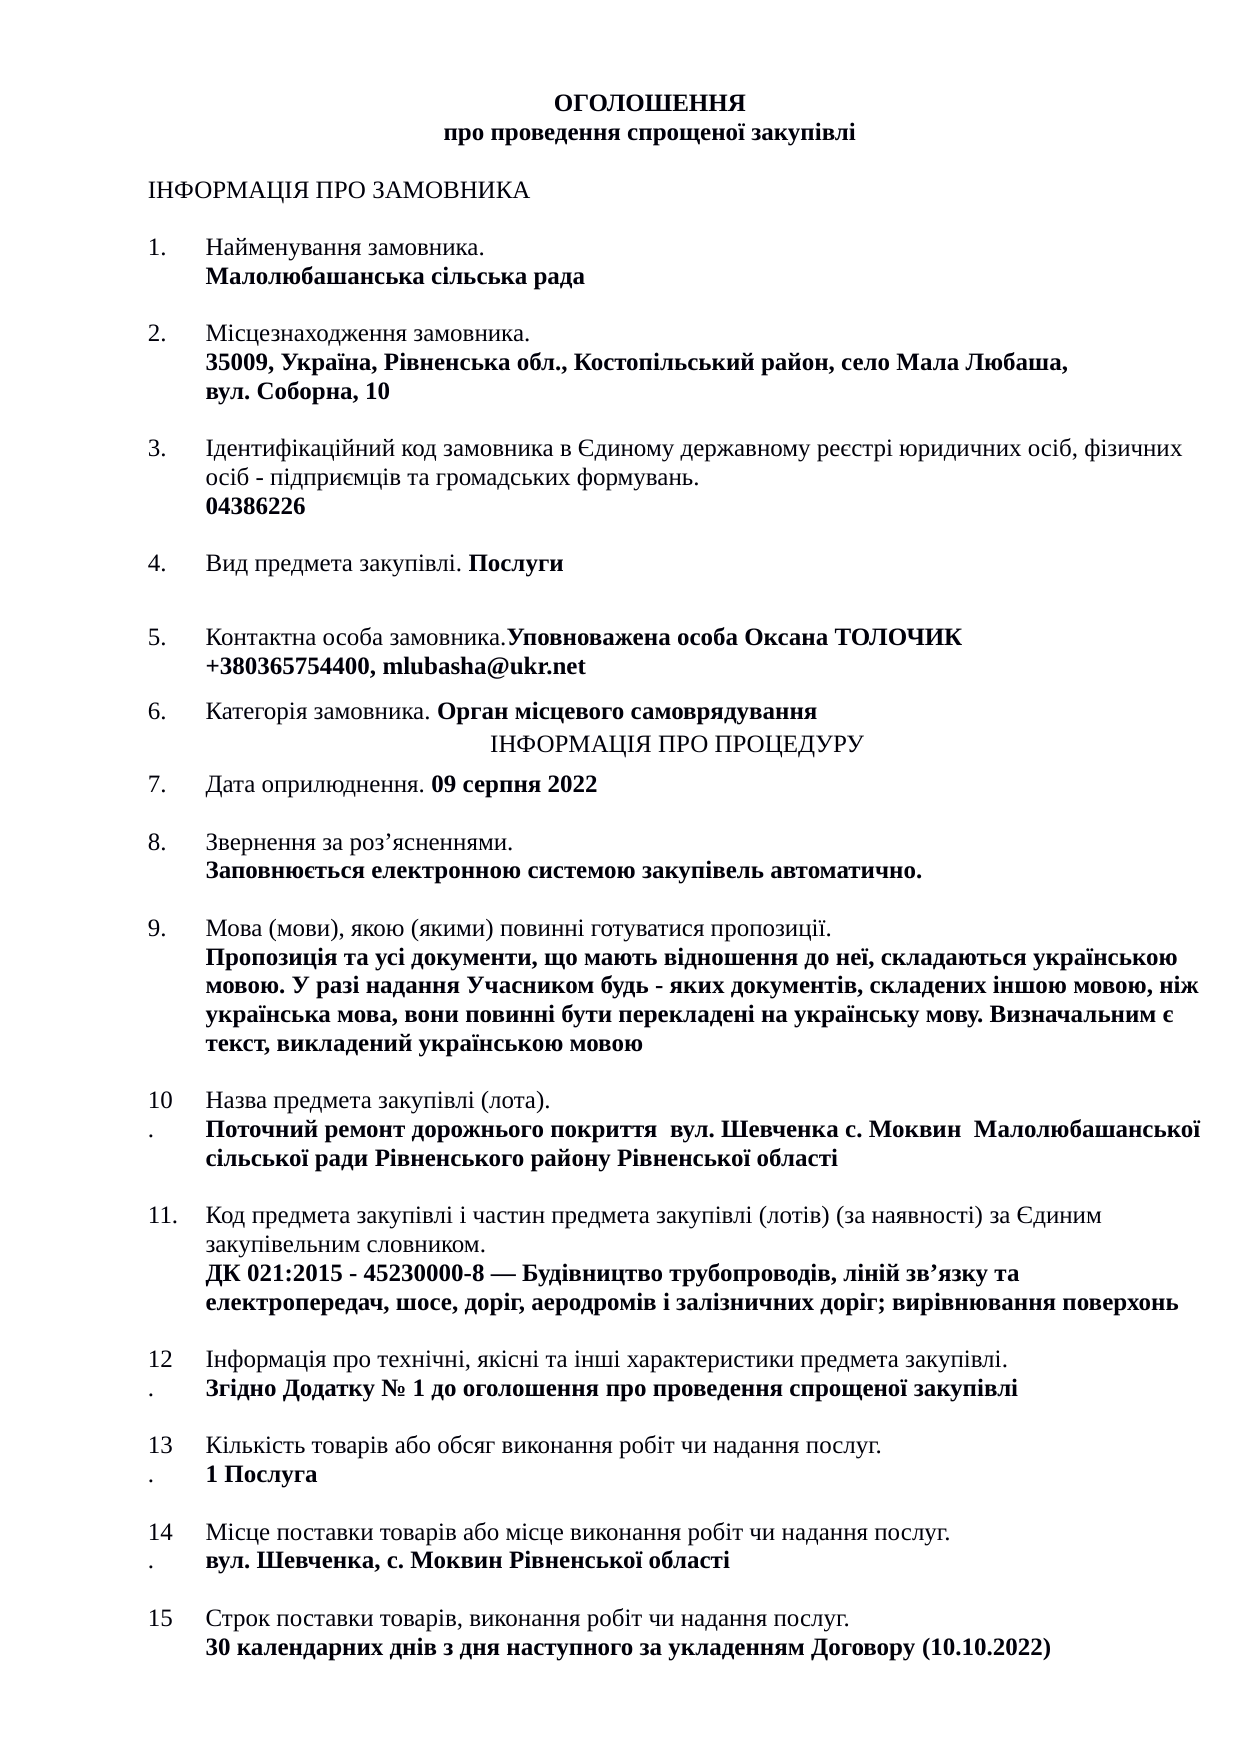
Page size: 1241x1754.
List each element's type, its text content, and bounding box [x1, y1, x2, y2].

table_cell 4. [132, 548, 189, 622]
table_cell ІНФОРМАЦІЯ ПРО ПРОЦЕДУРУ [132, 729, 1218, 769]
table_cell 10. [132, 1086, 189, 1201]
table_cell 13. [132, 1431, 189, 1517]
table_cell 6. [132, 696, 189, 729]
table_cell Вид предмета закупівлі. Послуги [190, 548, 1218, 622]
text про проведення спрощеної закупівлі [148, 117, 1152, 146]
table_cell Категорія замовника. Орган місцевого самоврядування [190, 696, 1218, 729]
table_cell 2. [132, 319, 189, 433]
text ОГОЛОШЕННЯ [148, 88, 1152, 117]
table_cell 12. [132, 1344, 189, 1431]
table_cell Код предмета закупівлі і частин предмета закупівлі (лотів) (за наявності) за Єдиним закупівельним словником. ДК 021:2015 - 45230000-8 — Будівництво трубопроводів, ліній зв’язку та електропередач, шосе, доріг, аеродромів і залізничних доріг; вирівнювання поверхонь [190, 1201, 1218, 1344]
table_cell Інформація про технічні, якісні та інші характеристики предмета закупівлі. Згідно Додатку № 1 до оголошення про проведення спрощеної закупівлі [190, 1344, 1218, 1431]
table_cell Кількість товарів або обсяг виконання робіт чи надання послуг. 1 Послуга [190, 1431, 1218, 1517]
table_cell Місцезнаходження замовника. 35009, Україна, Рівненська обл., Костопільський район, село Мала Любаша, вул. Соборна, 10 [190, 319, 1218, 433]
table_cell 8. [132, 827, 189, 913]
table_cell 14. [132, 1517, 189, 1603]
table_cell Звернення за роз’ясненнями. Заповнюється електронною системою закупівель автоматично. [190, 827, 1218, 913]
table_cell Назва предмета закупівлі (лота). Поточний ремонт дорожнього покриття вул. Шевченка с. Моквин Малолюбашанської сільської ради Рівненського району Рівненської області [190, 1086, 1218, 1201]
table_cell 1. [132, 232, 189, 318]
table_cell Дата оприлюднення. 09 серпня 2022 [190, 769, 1218, 827]
table_cell 5. [132, 622, 189, 696]
table_cell Ідентифікаційний код замовника в Єдиному державному реєстрі юридичних осіб, фізичних осіб - підприємців та громадських формувань. 04386226 [190, 434, 1218, 548]
table_cell 11. [132, 1201, 189, 1344]
table_cell 7. [132, 769, 189, 827]
table_cell Мова (мови), якою (якими) повинні готуватися пропозиції. Пропозиція та усі документи, що мають відношення до неї, складаються українською мовою. У разі надання Учасником будь - яких документів, складених іншою мовою, ніж українська мова, вони повинні бути перекладені на українську мову. Визначальним є текст, викладений українською мовою [190, 913, 1218, 1086]
table_cell Строк поставки товарів, виконання робіт чи надання послуг. 30 календарних днів з дня наступного за укладенням Договору (10.10.2022) [190, 1603, 1218, 1665]
table_cell Місце поставки товарів або місце виконання робіт чи надання послуг. вул. Шевченка, с. Моквин Рівненської області [190, 1517, 1218, 1603]
table_cell Контактна особа замовника.Уповноважена особа Оксана ТОЛОЧИК +380365754400, mlubasha@ukr.net [190, 622, 1218, 696]
table_cell 15 [132, 1603, 189, 1665]
table_header ІНФОРМАЦІЯ ПРО ЗАМОВНИКА [132, 175, 1218, 232]
table_cell 3. [132, 434, 189, 548]
table_cell Найменування замовника. Малолюбашанська сільська рада [190, 232, 1218, 318]
table_cell 9. [132, 913, 189, 1086]
